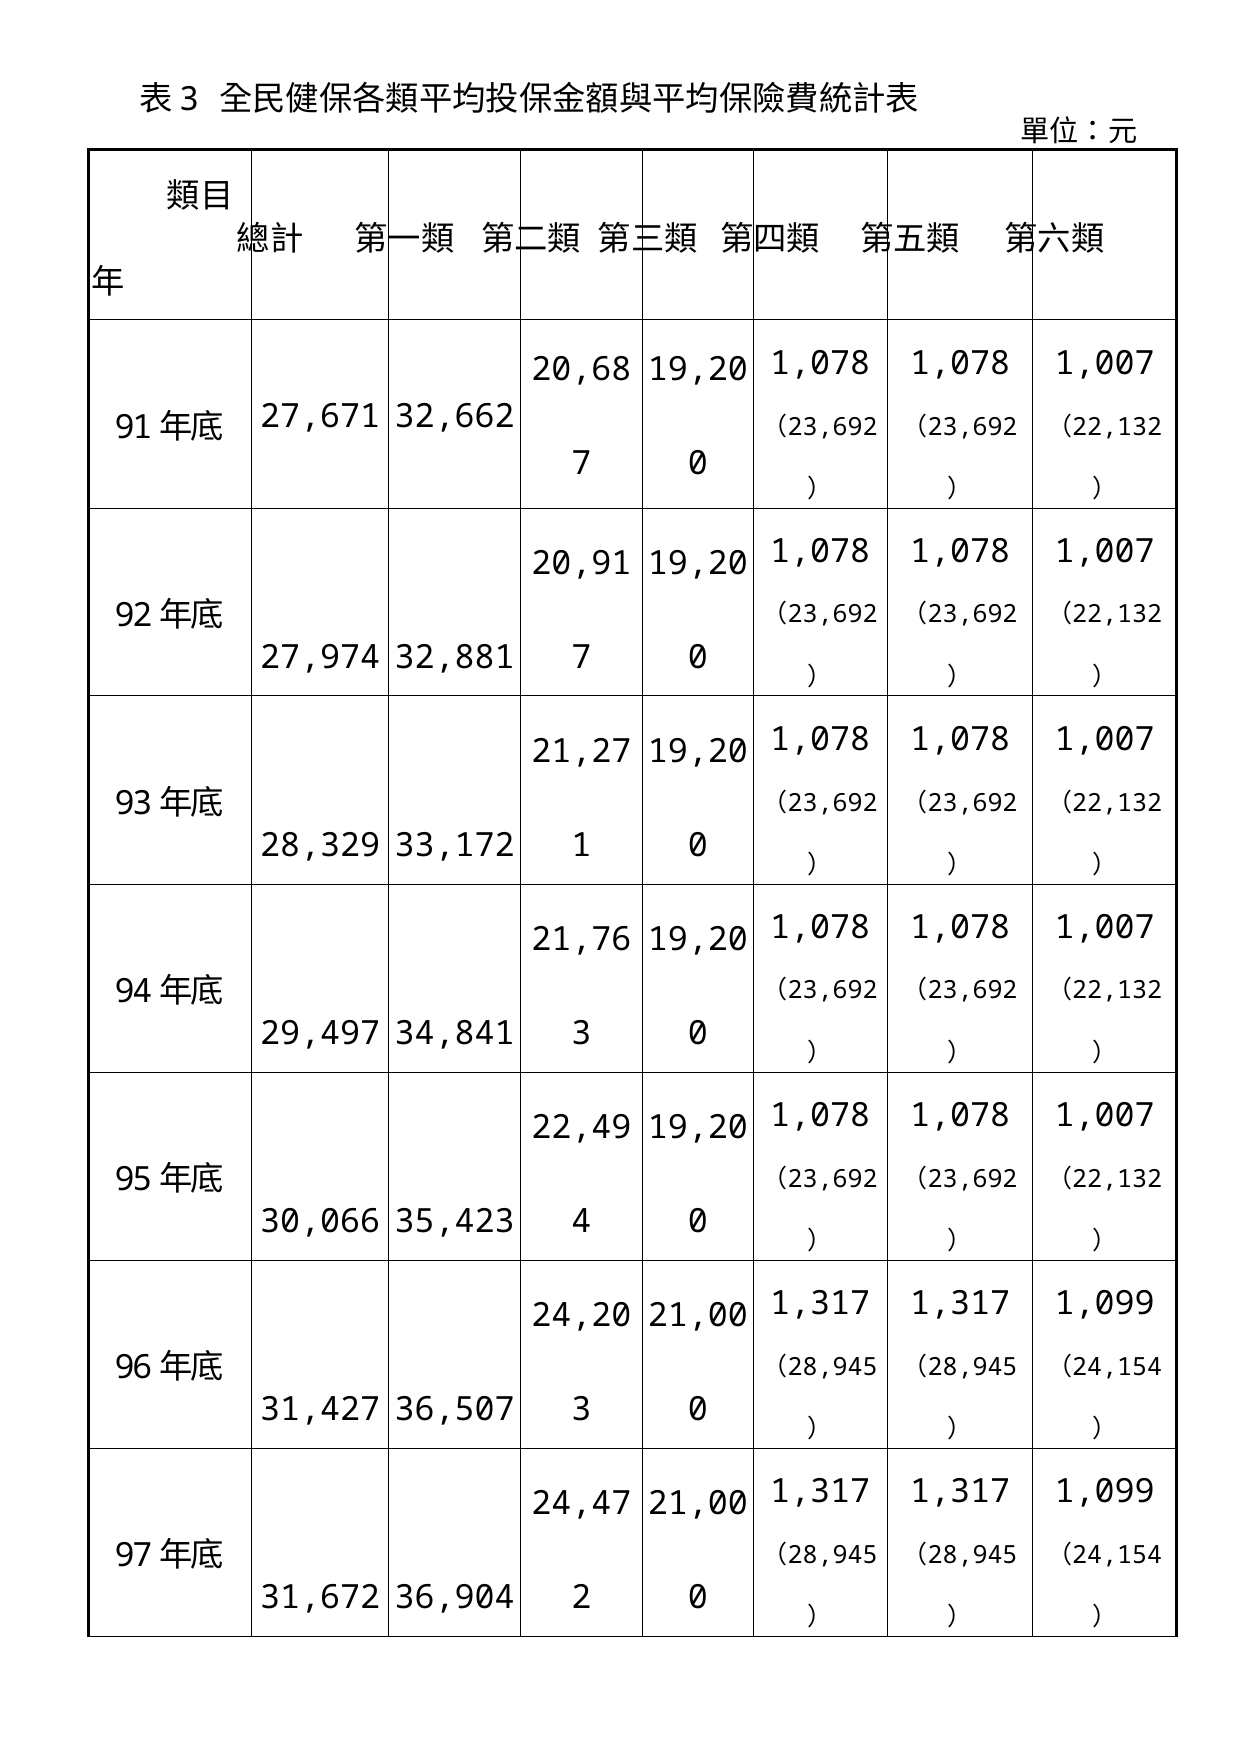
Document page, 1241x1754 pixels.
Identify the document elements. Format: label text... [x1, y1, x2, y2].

table_cell 1,078 （23,692） [754, 320, 887, 507]
table_cell 20,917 [521, 509, 642, 695]
table_cell 33,172 [389, 696, 520, 883]
table_cell 91年底 [90, 320, 251, 507]
table_cell 28,329 [252, 696, 388, 883]
table_cell 92年底 [90, 509, 251, 695]
table_cell 1,078 （23,692） [888, 696, 1032, 883]
table_cell 1,078 （23,692） [754, 509, 887, 695]
table_cell 22,494 [521, 1073, 642, 1259]
table_cell 19,200 [643, 1073, 753, 1259]
table_cell 36,904 [389, 1449, 520, 1636]
table_cell 1,078 （23,692） [888, 509, 1032, 695]
table_cell 36,507 [389, 1261, 520, 1447]
table_cell 1,007 （22,132） [1033, 1073, 1175, 1259]
table_cell 30,066 [252, 1073, 388, 1259]
text 單位：元 [145, 117, 1152, 148]
table_header 第三類 [643, 151, 753, 319]
table_cell 1,078 （23,692） [888, 320, 1032, 507]
table_cell 32,662 [389, 320, 520, 507]
table_cell 1,007 （22,132） [1033, 885, 1175, 1071]
table_cell 31,672 [252, 1449, 388, 1636]
table_cell 1,078 （23,692） [754, 696, 887, 883]
text 表3 全民健保各類平均投保金額與平均保險費統計表 [139, 85, 1152, 117]
table_cell 1,007 （22,132） [1033, 320, 1175, 507]
table_header 類目 年 [90, 151, 251, 319]
table_cell 21,000 [643, 1449, 753, 1636]
table_cell 24,203 [521, 1261, 642, 1447]
table_cell 1,007 （22,132） [1033, 696, 1175, 883]
table_cell 95年底 [90, 1073, 251, 1259]
table_cell 27,671 [252, 320, 388, 507]
table_cell 93年底 [90, 696, 251, 883]
table_cell 24,472 [521, 1449, 642, 1636]
table_header 第二類 [521, 151, 642, 319]
table_cell 19,200 [643, 320, 753, 507]
table_cell 1,099 （24,154） [1033, 1449, 1175, 1636]
table_cell 19,200 [643, 509, 753, 695]
table_cell 29,497 [252, 885, 388, 1071]
table_cell 32,881 [389, 509, 520, 695]
table_header 第四類 [754, 151, 887, 319]
table_cell 1,317 （28,945） [754, 1261, 887, 1447]
table_cell 27,974 [252, 509, 388, 695]
table_cell 96年底 [90, 1261, 251, 1447]
table_cell 97年底 [90, 1449, 251, 1636]
table_cell 19,200 [643, 696, 753, 883]
table_cell 1,317 （28,945） [888, 1449, 1032, 1636]
table_cell 1,317 （28,945） [754, 1449, 887, 1636]
table_cell 20,687 [521, 320, 642, 507]
table_cell 1,099 （24,154） [1033, 1261, 1175, 1447]
table_cell 21,271 [521, 696, 642, 883]
table_cell 1,078 （23,692） [754, 885, 887, 1071]
table_cell 31,427 [252, 1261, 388, 1447]
table_cell 1,317 （28,945） [888, 1261, 1032, 1447]
table_cell 35,423 [389, 1073, 520, 1259]
table_cell 94年底 [90, 885, 251, 1071]
table_cell 34,841 [389, 885, 520, 1071]
table_cell 21,763 [521, 885, 642, 1071]
table_cell 1,078 （23,692） [888, 885, 1032, 1071]
table_cell 1,007 （22,132） [1033, 509, 1175, 695]
table_header 第六類 [1033, 151, 1175, 319]
table_cell 21,000 [643, 1261, 753, 1447]
table_cell 1,078 （23,692） [888, 1073, 1032, 1259]
table_cell 19,200 [643, 885, 753, 1071]
table_header 第五類 [888, 151, 1032, 319]
table_header 第一類 [389, 151, 520, 319]
table_header 總計 [252, 151, 388, 319]
table_cell 1,078 （23,692） [754, 1073, 887, 1259]
